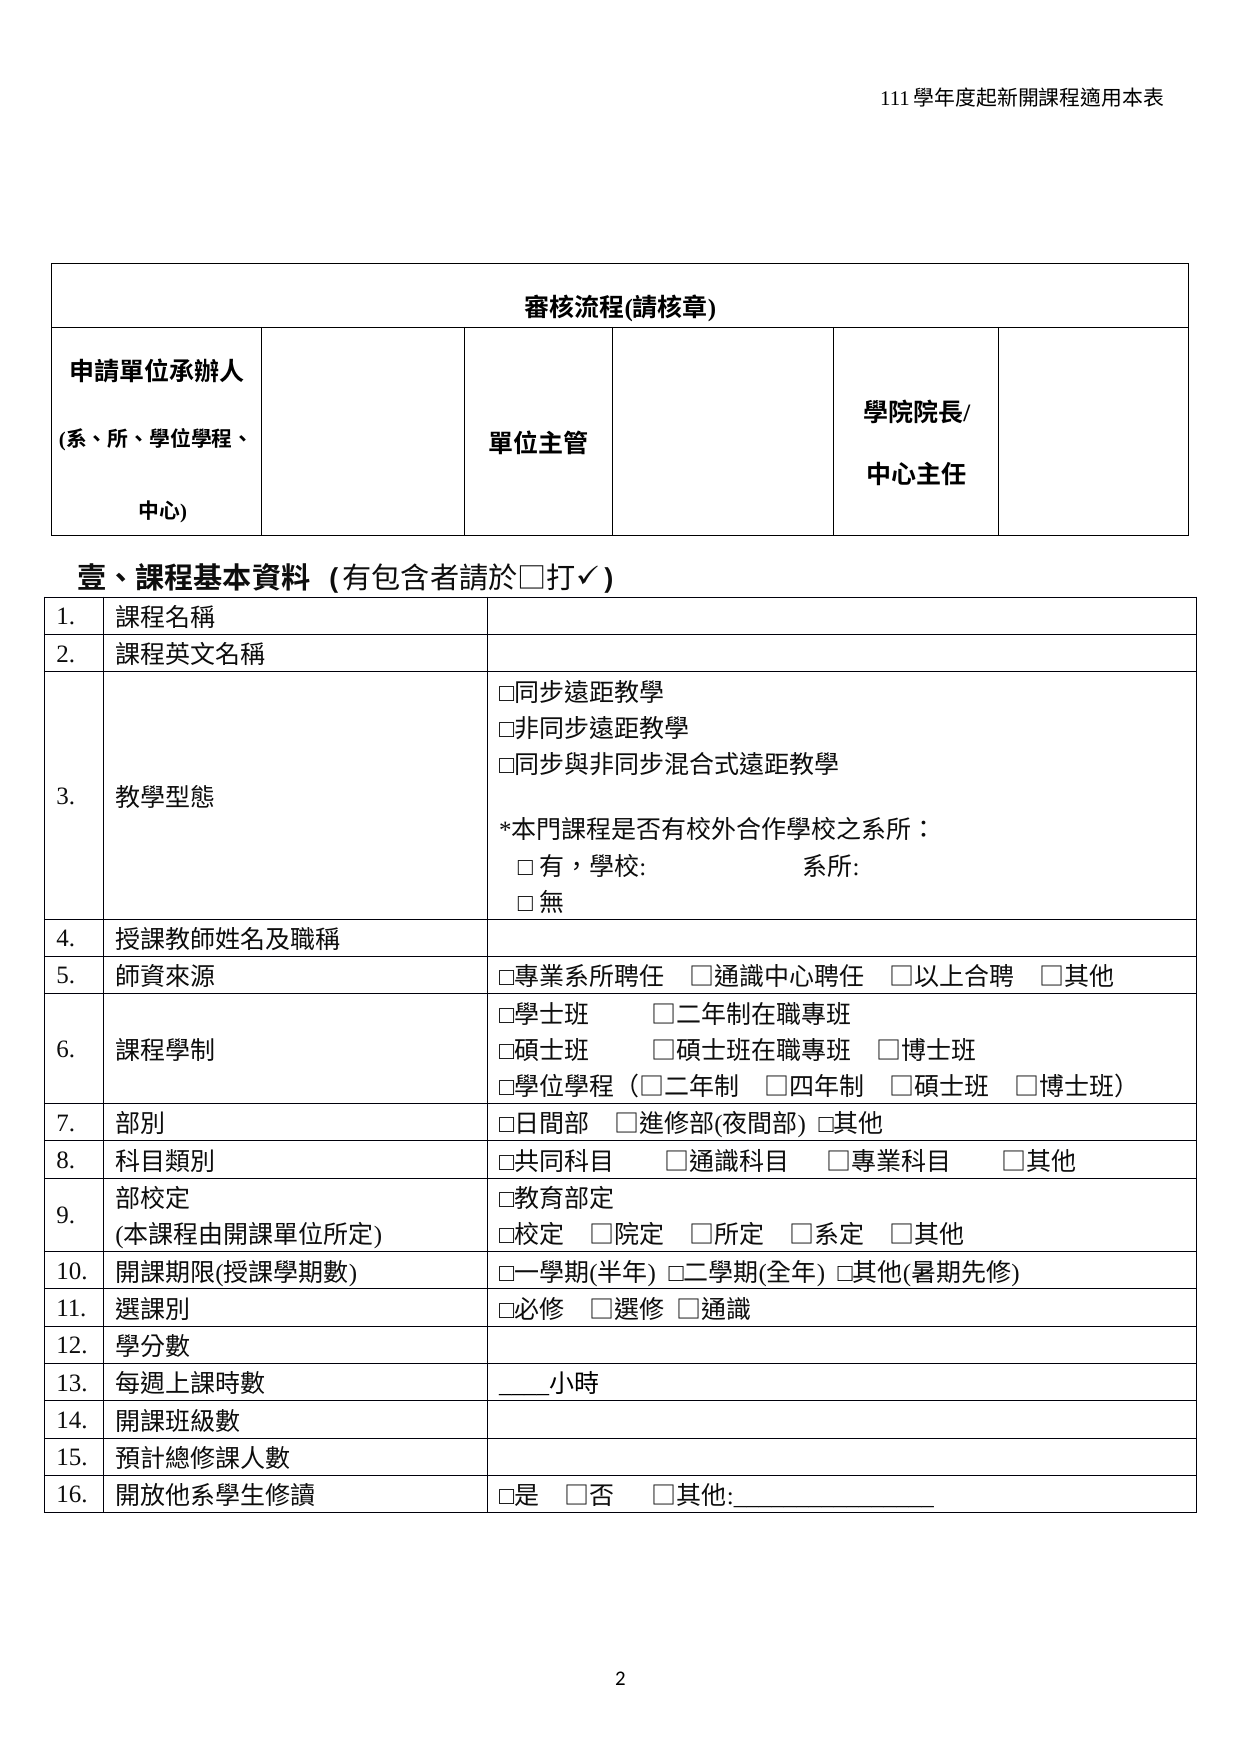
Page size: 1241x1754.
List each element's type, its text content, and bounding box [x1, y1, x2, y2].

table_header 課程名稱 [104, 598, 487, 634]
table_cell □是 □否 □其他:________________ [488, 1476, 1196, 1512]
table_cell 師資來源 [104, 957, 487, 993]
table_cell □必修 □選修 □通識 [488, 1289, 1196, 1326]
table_cell 申請單位承辦人 (系、所、學位學程、中心) [52, 328, 261, 534]
table_cell [45, 920, 103, 956]
table_cell 科目類別 [104, 1141, 487, 1177]
table_cell 審核流程(請核章) [52, 264, 1188, 327]
table_cell □同步遠距教學 □非同步遠距教學 □同步與非同步混合式遠距教學 *本門課程是否有校外合作學校之系所： □ 有，學校: 系所: □ 無 [488, 672, 1196, 918]
table_cell □教育部定 □校定 □院定 □所定 □系定 □其他 [488, 1179, 1196, 1251]
table_cell [999, 328, 1188, 534]
table_cell □學士班 □二年制在職專班 □碩士班 □碩士班在職專班 □博士班 □學位學程（□二年制 □四年制 □碩士班 □博士班） [488, 994, 1196, 1103]
table_cell □專業系所聘任 □通識中心聘任 □以上合聘 □其他 [488, 957, 1196, 993]
table_cell □日間部 □進修部(夜間部) □其他 [488, 1104, 1196, 1140]
table_cell 每週上課時數 [104, 1364, 487, 1400]
table_cell [45, 1327, 103, 1363]
table_cell [488, 1439, 1196, 1475]
table_cell 學院院長/ 中心主任 [834, 328, 998, 534]
table_cell 開課班級數 [104, 1401, 487, 1437]
table_cell 單位主管 [465, 328, 612, 534]
table_cell 部校定 (本課程由開課單位所定) [104, 1179, 487, 1251]
table_cell [45, 1252, 103, 1288]
table_cell [45, 1364, 103, 1400]
table_cell 選課別 [104, 1289, 487, 1326]
table_cell □共同科目 □通識科目 □專業科目 □其他 [488, 1141, 1196, 1177]
table_cell □一學期(半年) □二學期(全年) □其他(暑期先修) [488, 1252, 1196, 1288]
table_cell [488, 920, 1196, 956]
table_cell 學分數 [104, 1327, 487, 1363]
table_cell [488, 635, 1196, 671]
table_cell [45, 1476, 103, 1512]
table_cell [45, 994, 103, 1103]
table_cell 課程學制 [104, 994, 487, 1103]
table_cell 預計總修課人數 [104, 1439, 487, 1475]
table_cell 開放他系學生修讀 [104, 1476, 487, 1512]
table_cell [488, 1327, 1196, 1363]
table_cell ____小時 [488, 1364, 1196, 1400]
table_cell 課程英文名稱 [104, 635, 487, 671]
table_cell [613, 328, 833, 534]
text 壹、課程基本資料 (有包含者請於□打) [77, 554, 1163, 597]
table_cell 教學型態 [104, 672, 487, 918]
table_cell [45, 957, 103, 993]
table_cell 授課教師姓名及職稱 [104, 920, 487, 956]
table_cell [262, 328, 464, 534]
table_header [488, 598, 1196, 634]
table_cell 開課期限(授課學期數) [104, 1252, 487, 1288]
table_cell [45, 1104, 103, 1140]
table_cell [45, 1289, 103, 1326]
table_cell [45, 1439, 103, 1475]
table_header [45, 598, 103, 634]
table_cell [45, 1179, 103, 1251]
table_cell [45, 1141, 103, 1177]
table_cell [488, 1401, 1196, 1437]
table_cell [45, 1401, 103, 1437]
table_cell [45, 635, 103, 671]
table_cell 部別 [104, 1104, 487, 1140]
table_cell [45, 672, 103, 918]
